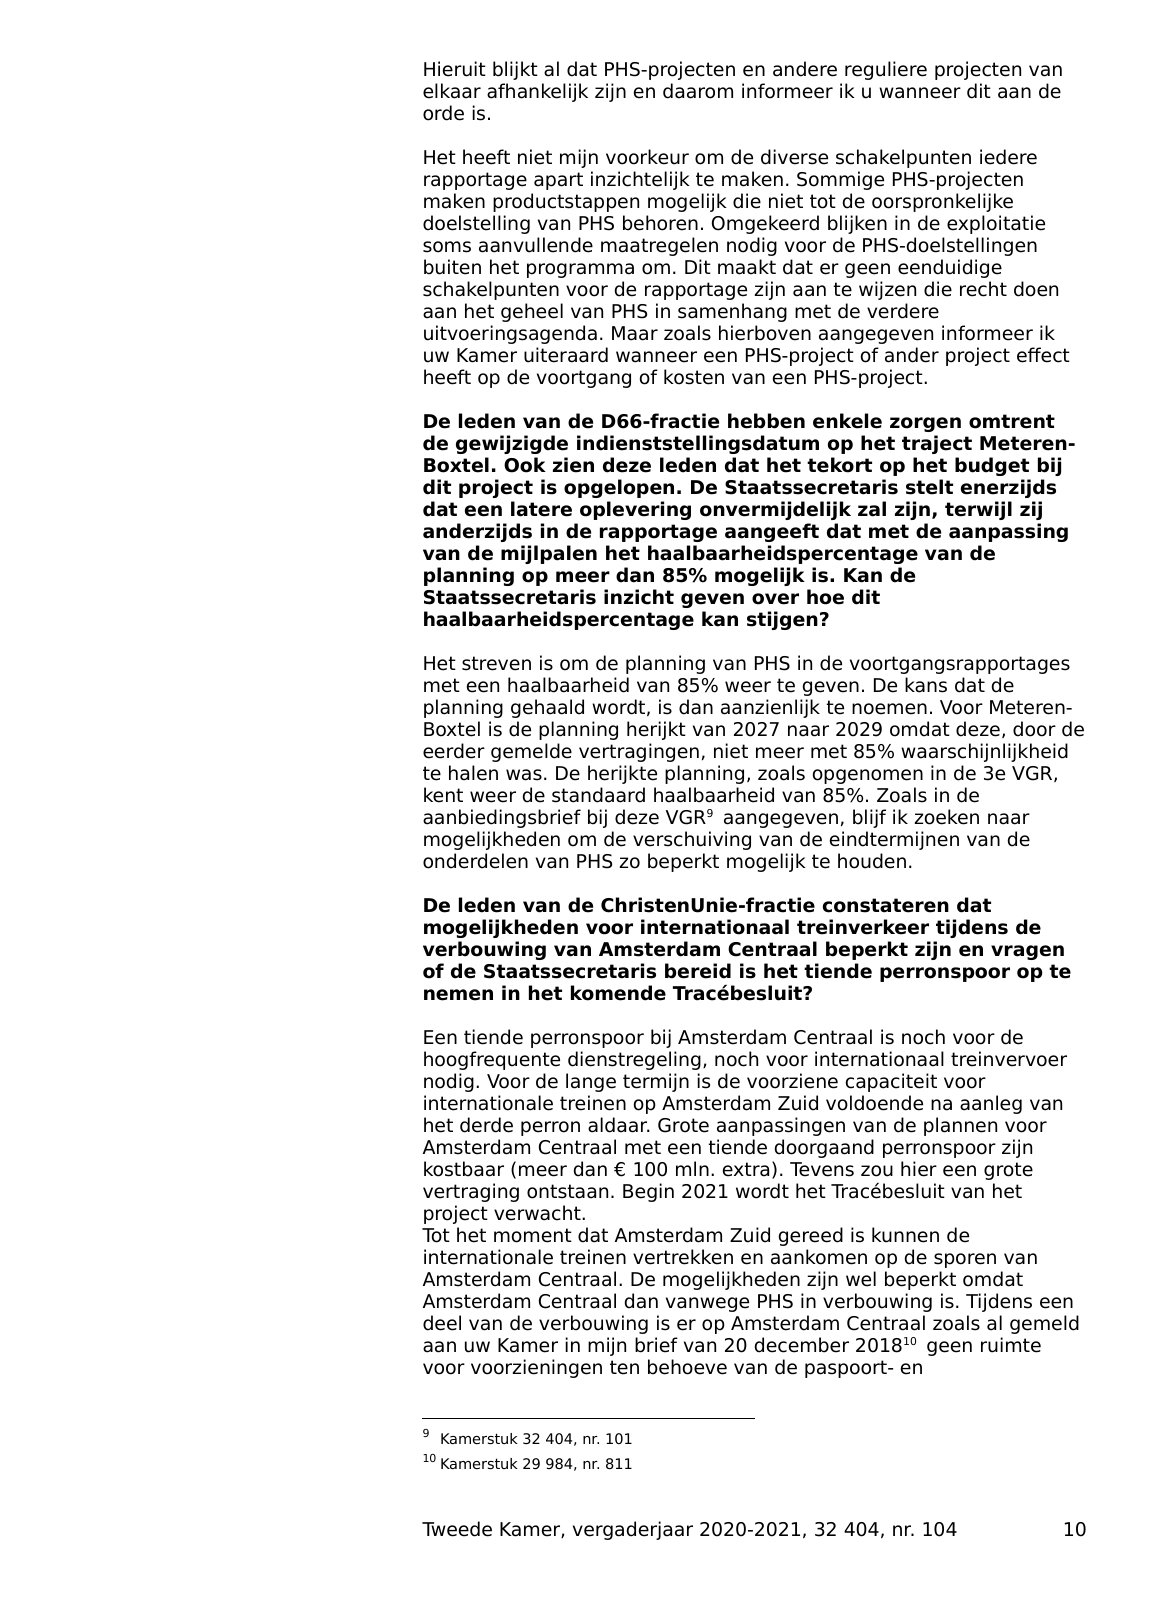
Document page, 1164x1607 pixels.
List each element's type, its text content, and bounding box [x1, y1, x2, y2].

text Een tiende perronspoor bij Amsterdam Centraal is noch voor de hoogfrequente dienstregeling, noch voor internationaal treinvervoer nodig. Voor de lange termijn is de voorziene capaciteit voor internationale treinen op Amsterdam Zuid voldoende na aanleg van het derde perron aldaar. Grote aanpassingen van de plannen voor Amsterdam Centraal met een tiende doorgaand perronspoor zijn kostbaar (meer dan € 100 mln. extra). Tevens zou hier een grote vertraging ontstaan. Begin 2021 wordt het Tracébesluit van het project verwacht. [422, 1027, 1087, 1225]
text Het streven is om de planning van PHS in de voortgangsrapportages met een haalbaarheid van 85% weer te geven. De kans dat de planning gehaald wordt, is dan aanzienlijk te noemen. Voor Meteren-Boxtel is de planning herijkt van 2027 naar 2029 omdat deze, door de eerder gemelde vertragingen, niet meer met 85% waarschijnlijkheid te halen was. De herijkte planning, zoals opgenomen in de 3e VGR, kent weer de standaard haalbaarheid van 85%. Zoals in de aanbiedingsbrief bij deze VGR aangegeven, blijf ik zoeken naar mogelijkheden om de verschuiving van de eindtermijnen van de onderdelen van PHS zo beperkt mogelijk te houden. [422, 653, 1087, 873]
text Het heeft niet mijn voorkeur om de diverse schakelpunten iedere rapportage apart inzichtelijk te maken. Sommige PHS-projecten maken productstappen mogelijk die niet tot de oorspronkelijke doelstelling van PHS behoren. Omgekeerd blijken in de exploitatie soms aanvullende maatregelen nodig voor de PHS-doelstellingen buiten het programma om. Dit maakt dat er geen eenduidige schakelpunten voor de rapportage zijn aan te wijzen die recht doen aan het geheel van PHS in samenhang met de verdere uitvoeringsagenda. Maar zoals hierboven aangegeven informeer ik uw Kamer uiteraard wanneer een PHS-project of ander project effect heeft op de voortgang of kosten van een PHS-project. [422, 147, 1087, 389]
text De leden van de D66-fractie hebben enkele zorgen omtrent de gewijzigde indienststellingsdatum op het traject Meteren-Boxtel. Ook zien deze leden dat het tekort op het budget bij dit project is opgelopen. De Staatssecretaris stelt enerzijds dat een latere oplevering onvermijdelijk zal zijn, terwijl zij anderzijds in de rapportage aangeeft dat met de aanpassing van de mijlpalen het haalbaarheidspercentage van de planning op meer dan 85% mogelijk is. Kan de Staatssecretaris inzicht geven over hoe dit haalbaarheidspercentage kan stijgen? [422, 411, 1087, 631]
text Tot het moment dat Amsterdam Zuid gereed is kunnen de internationale treinen vertrekken en aankomen op de sporen van Amsterdam Centraal. De mogelijkheden zijn wel beperkt omdat Amsterdam Centraal dan vanwege PHS in verbouwing is. Tijdens een deel van de verbouwing is er op Amsterdam Centraal zoals al gemeld aan uw Kamer in mijn brief van 20 december 2018 geen ruimte voor voorzieningen ten behoeve van de paspoort- en [422, 1225, 1087, 1379]
text De leden van de ChristenUnie-fractie constateren dat mogelijkheden voor internationaal treinverkeer tijdens de verbouwing van Amsterdam Centraal beperkt zijn en vragen of de Staatssecretaris bereid is het tiende perronspoor op te nemen in het komende Tracébesluit? [422, 895, 1087, 1005]
text Hieruit blijkt al dat PHS-projecten en andere reguliere projecten van elkaar afhankelijk zijn en daarom informeer ik u wanneer dit aan de orde is. [422, 59, 1087, 125]
text Kamerstuk 32 404, nr. 101 [422, 1427, 1087, 1449]
text Kamerstuk 29 984, nr. 811 [422, 1452, 1087, 1474]
